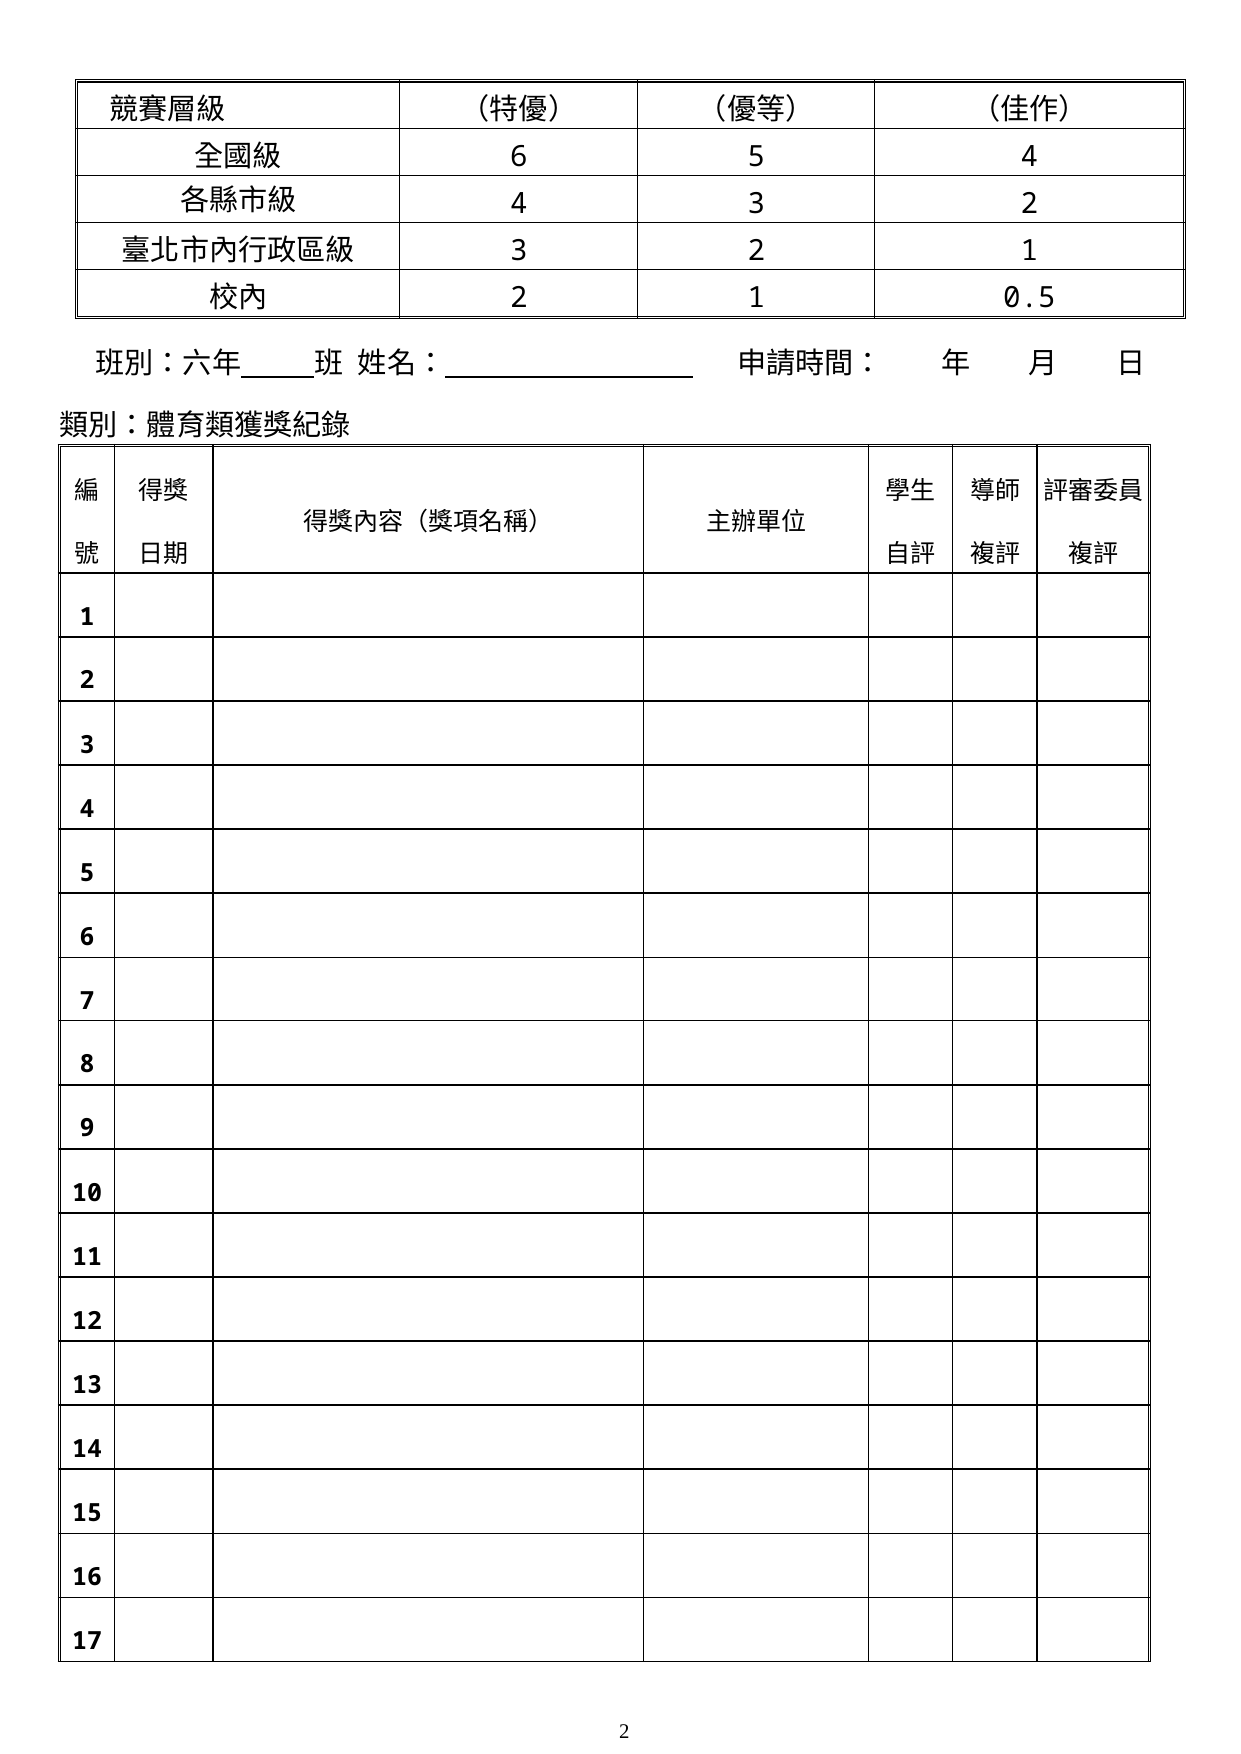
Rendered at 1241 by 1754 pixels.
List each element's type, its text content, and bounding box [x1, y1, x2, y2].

table_cell [115, 1278, 212, 1340]
table_cell [115, 894, 212, 956]
table_cell [1038, 1534, 1148, 1596]
table_cell [214, 958, 643, 1020]
table_cell [953, 1534, 1036, 1596]
table_cell [214, 1150, 643, 1212]
table_cell [115, 1598, 212, 1661]
table_cell [953, 1086, 1036, 1148]
table_cell [869, 1534, 952, 1596]
table_cell [869, 1470, 952, 1532]
table_cell [115, 958, 212, 1020]
table_cell [644, 1406, 868, 1468]
table_cell [115, 702, 212, 764]
table_header 評審委員複評 [1038, 447, 1148, 572]
table_cell 9 [61, 1086, 114, 1148]
table_header （佳作） [875, 83, 1183, 128]
table_cell [953, 1021, 1036, 1084]
table_cell [115, 1470, 212, 1532]
table_cell [869, 830, 952, 892]
table_header 得獎 日期 [115, 447, 212, 572]
table_cell 各縣市級 [78, 176, 399, 222]
table_cell [644, 894, 868, 956]
table_cell [953, 1214, 1036, 1276]
table_cell [953, 1470, 1036, 1532]
table_cell 校內 [78, 270, 399, 316]
table_cell [869, 1278, 952, 1340]
table_cell 0.5 [875, 270, 1183, 316]
table_cell [214, 1342, 643, 1404]
table_cell 5 [61, 830, 114, 892]
table_cell [644, 638, 868, 700]
table_cell [644, 1470, 868, 1532]
table_cell [869, 958, 952, 1020]
table_cell [115, 1534, 212, 1596]
table_header 導師 複評 [953, 447, 1036, 572]
table_header 主辦單位 [644, 447, 868, 572]
table_cell 臺北市內行政區級 [78, 223, 399, 269]
table_cell [644, 1278, 868, 1340]
table_cell [214, 1021, 643, 1084]
table_cell [214, 1470, 643, 1532]
table_cell 1 [875, 223, 1183, 269]
table_cell 7 [61, 958, 114, 1020]
table_cell 8 [61, 1021, 114, 1084]
table_header （特優） [400, 83, 637, 128]
table_cell [115, 638, 212, 700]
table_cell [644, 830, 868, 892]
table_header 編號 [61, 447, 114, 572]
table_cell 14 [61, 1406, 114, 1468]
table_cell 4 [61, 766, 114, 828]
table_cell [214, 1214, 643, 1276]
table_cell [644, 1021, 868, 1084]
table_cell [953, 766, 1036, 828]
table_cell [644, 958, 868, 1020]
table_cell [1038, 1598, 1148, 1661]
table_cell [1038, 702, 1148, 764]
table_cell [644, 574, 868, 636]
table_cell [953, 1342, 1036, 1404]
table_cell 5 [638, 129, 874, 175]
table_cell [869, 638, 952, 700]
table_cell 10 [61, 1150, 114, 1212]
table_cell [869, 1086, 952, 1148]
table_cell [115, 1150, 212, 1212]
table_cell [869, 1342, 952, 1404]
table_cell [953, 894, 1036, 956]
table_cell [1038, 1214, 1148, 1276]
table_cell [953, 702, 1036, 764]
table_cell [214, 894, 643, 956]
table_cell [953, 638, 1036, 700]
table_header （優等） [638, 83, 874, 128]
table_cell [1038, 1470, 1148, 1532]
table_cell [214, 1598, 643, 1661]
table_cell [214, 830, 643, 892]
table_cell 13 [61, 1342, 114, 1404]
table_cell [953, 958, 1036, 1020]
table_cell [953, 1406, 1036, 1468]
table_cell [869, 894, 952, 956]
table_cell [1038, 1278, 1148, 1340]
table_cell 全國級 [78, 129, 399, 175]
table_cell [115, 1214, 212, 1276]
table_cell [644, 1342, 868, 1404]
table_cell [1038, 830, 1148, 892]
table_cell [953, 830, 1036, 892]
table_cell [869, 1598, 952, 1661]
table_cell 3 [61, 702, 114, 764]
table_cell 2 [61, 638, 114, 700]
table_cell [214, 638, 643, 700]
table_cell [644, 1150, 868, 1212]
table_cell [115, 1086, 212, 1148]
table_cell [644, 1534, 868, 1596]
table_cell 2 [638, 223, 874, 269]
table_cell [214, 574, 643, 636]
table_cell 2 [400, 270, 637, 316]
table_cell 16 [61, 1534, 114, 1596]
table_cell [115, 574, 212, 636]
table_cell [1038, 766, 1148, 828]
table_cell [1038, 1086, 1148, 1148]
table_cell [869, 766, 952, 828]
table_cell [1038, 1406, 1148, 1468]
table_cell 12 [61, 1278, 114, 1340]
table_cell [214, 702, 643, 764]
table_cell 3 [400, 223, 637, 269]
table_cell [214, 1278, 643, 1340]
table_cell [1038, 638, 1148, 700]
table_cell [869, 574, 952, 636]
table_cell [115, 1342, 212, 1404]
table_cell [115, 830, 212, 892]
table_cell [115, 766, 212, 828]
table_cell [1038, 1150, 1148, 1212]
table_cell [644, 1598, 868, 1661]
table_cell [644, 702, 868, 764]
table_cell [214, 1086, 643, 1148]
table_cell [644, 1214, 868, 1276]
table_cell [1038, 1021, 1148, 1084]
table_cell [644, 766, 868, 828]
table_header 得獎內容（獎項名稱） [214, 447, 643, 572]
table_cell 6 [61, 894, 114, 956]
table_cell [953, 1150, 1036, 1212]
table_cell [869, 702, 952, 764]
table_cell [644, 1086, 868, 1148]
table_cell [1038, 958, 1148, 1020]
table_cell [115, 1406, 212, 1468]
table_header 競賽層級 [78, 83, 399, 128]
table_cell 2 [875, 176, 1183, 222]
table_cell [1038, 574, 1148, 636]
table_cell [869, 1021, 952, 1084]
table_cell 4 [400, 176, 637, 222]
table_cell [214, 766, 643, 828]
table_cell 1 [61, 574, 114, 636]
table_cell [115, 1021, 212, 1084]
table_cell 1 [638, 270, 874, 316]
text 類別：體育類獲獎紀錄 [59, 381, 1181, 444]
table_header 學生 自評 [869, 447, 952, 572]
table_cell [869, 1150, 952, 1212]
table_cell [214, 1534, 643, 1596]
table_cell 15 [61, 1470, 114, 1532]
table_cell [953, 1278, 1036, 1340]
table_cell [953, 1598, 1036, 1661]
table_cell 11 [61, 1214, 114, 1276]
table_cell [1038, 894, 1148, 956]
table_cell [869, 1406, 952, 1468]
table_cell 17 [61, 1598, 114, 1661]
table_cell 3 [638, 176, 874, 222]
table_cell [953, 574, 1036, 636]
table_cell 4 [875, 129, 1183, 175]
text 班別：六年 班 姓名： 申請時間： 年 月 日 [59, 319, 1181, 381]
table_cell [1038, 1342, 1148, 1404]
table_cell [869, 1214, 952, 1276]
table_cell [214, 1406, 643, 1468]
table_cell 6 [400, 129, 637, 175]
